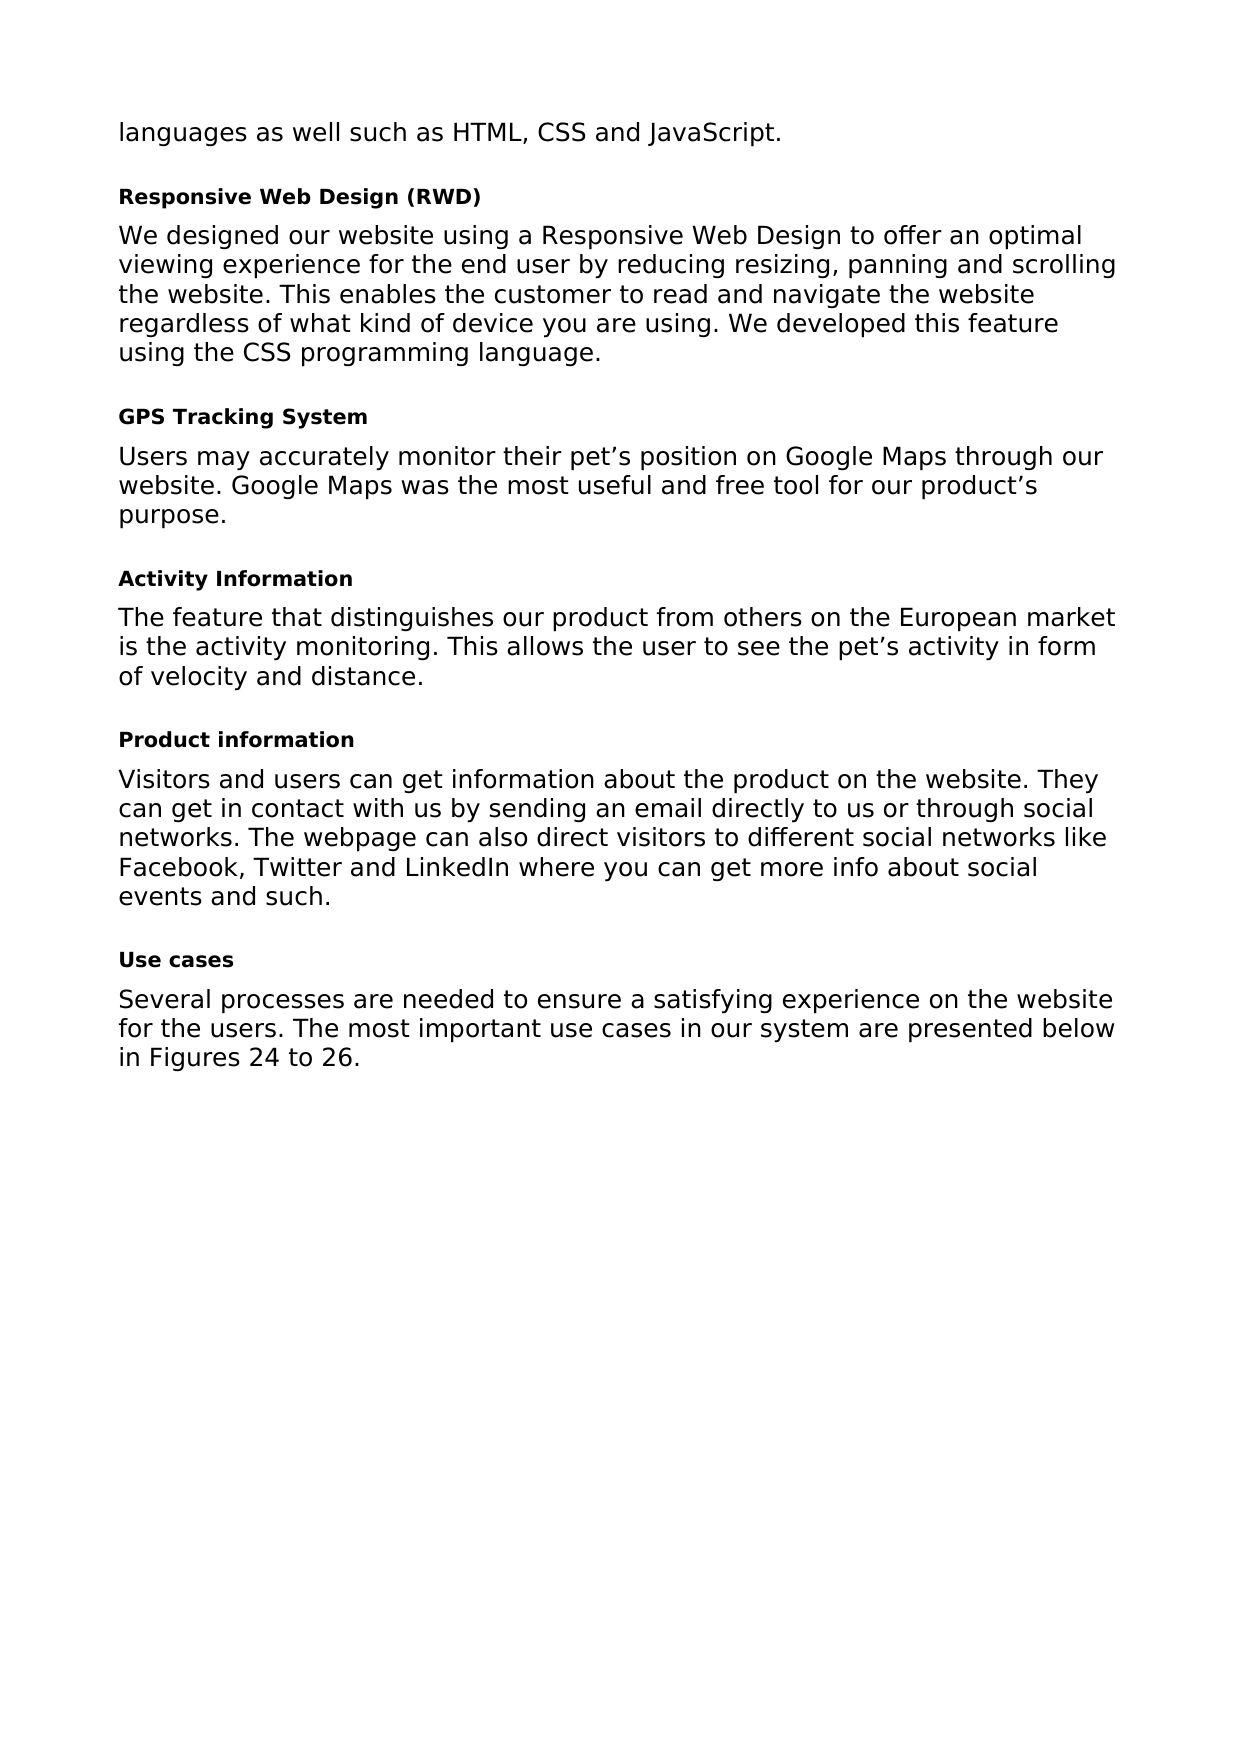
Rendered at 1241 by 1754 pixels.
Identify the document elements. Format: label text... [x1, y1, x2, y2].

subtitle Responsive Web Design (RWD) [118, 185, 1122, 209]
text Users may accurately monitor their pet’s position on Google Maps through our website. Google Maps was the most useful and free tool for our product’s purpose. [118, 442, 1122, 529]
subtitle Product information [118, 728, 1122, 753]
text Several processes are needed to ensure a satisfying experience on the website for the users. The most important use cases in our system are presented below in Figures 24 to 26. [118, 985, 1122, 1073]
subtitle Activity Information [118, 567, 1122, 591]
text We designed our website using a Responsive Web Design to offer an optimal viewing experience for the end user by reducing resizing, panning and scrolling the website. This enables the customer to read and navigate the website regardless of what kind of device you are using. We developed this feature using the CSS programming language. [118, 222, 1122, 367]
subtitle GPS Tracking System [118, 405, 1122, 429]
text The feature that distinguishes our product from others on the European market is the activity monitoring. This allows the user to see the pet’s activity in form of velocity and distance. [118, 603, 1122, 691]
text Visitors and users can get information about the product on the website. They can get in contact with us by sending an email directly to us or through social networks. The webpage can also direct visitors to different social networks like Facebook, Twitter and LinkedIn where you can get more info about social events and such. [118, 765, 1122, 911]
subtitle Use cases [118, 948, 1122, 973]
text languages as well such as HTML, CSS and JavaScript. [118, 118, 1122, 147]
